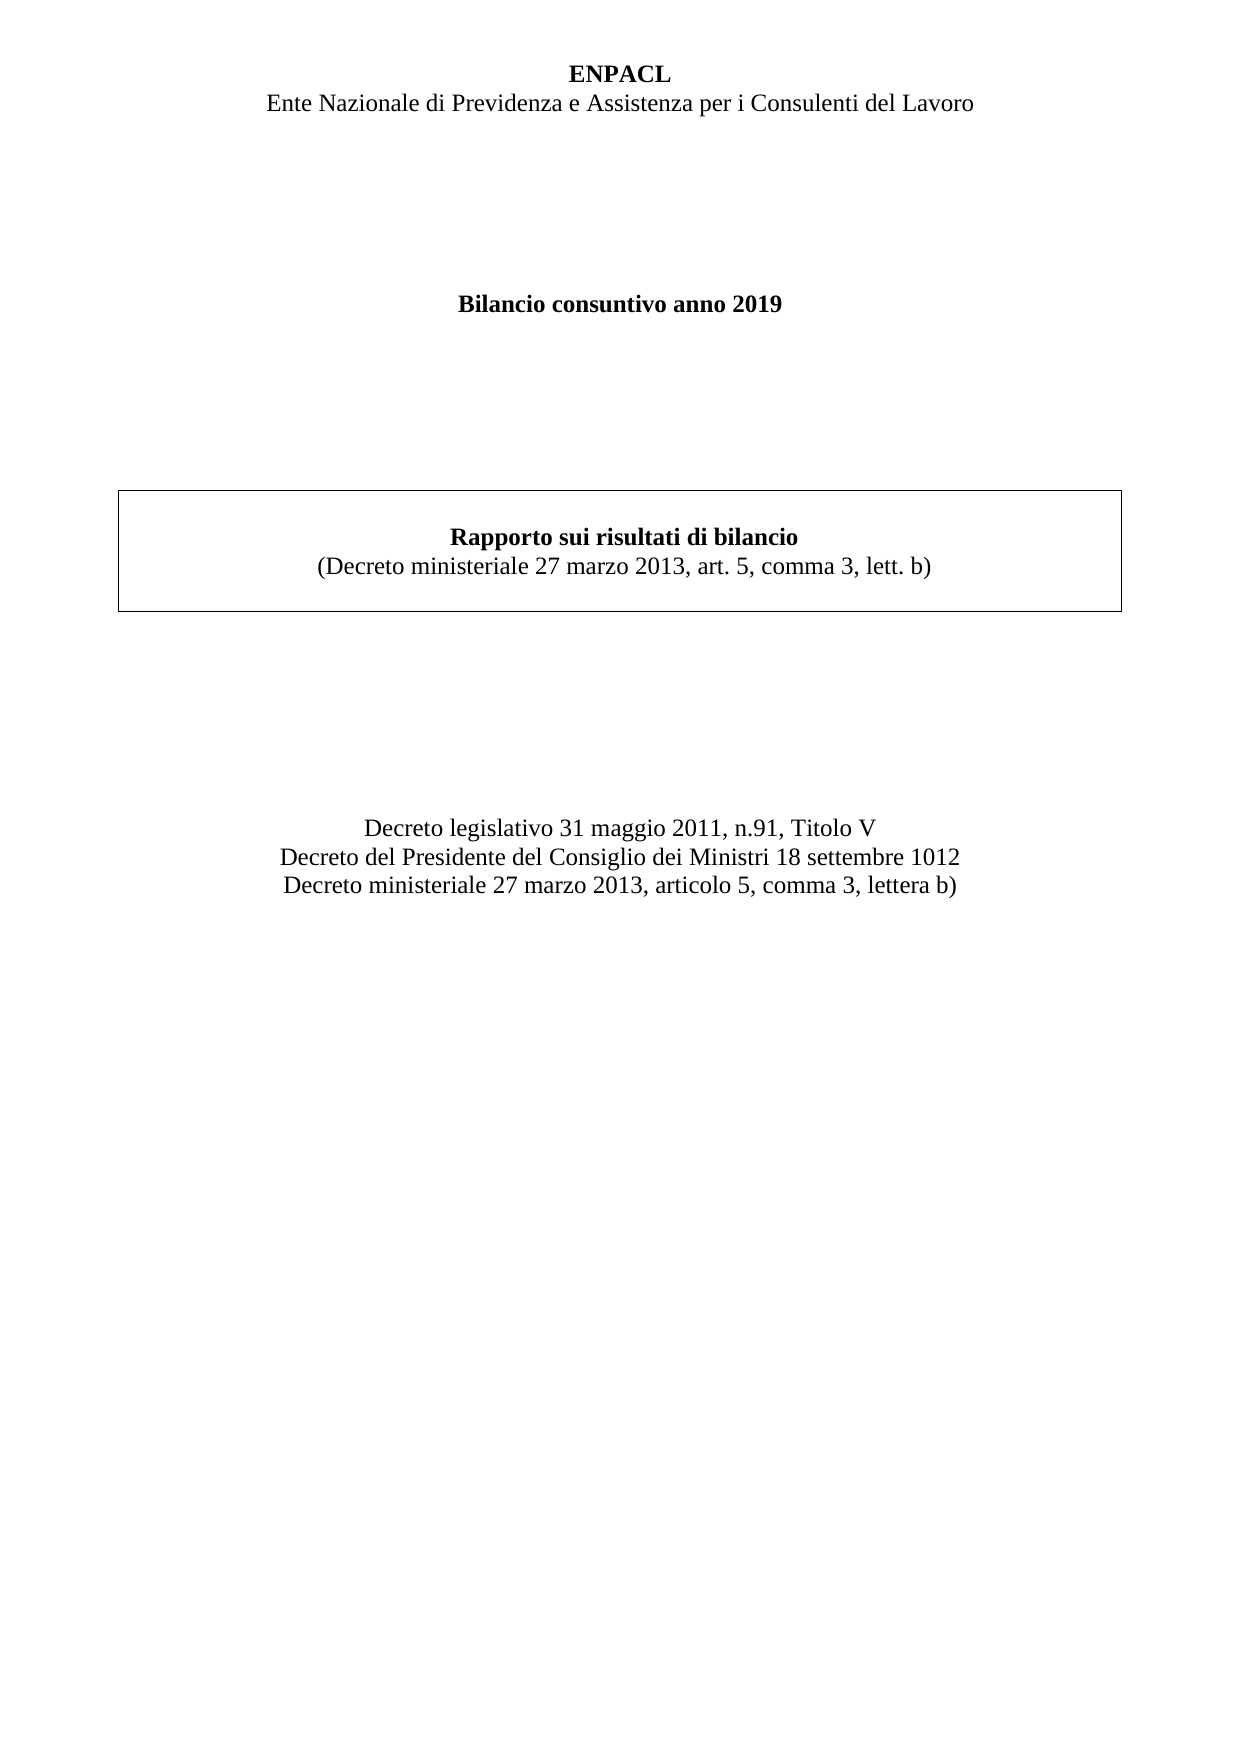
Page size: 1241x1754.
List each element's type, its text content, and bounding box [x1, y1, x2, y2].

text Bilancio consuntivo anno 2019 [118, 289, 1122, 318]
text Rapporto sui risultati di bilancio [119, 519, 1121, 548]
text Decreto del Presidente del Consiglio dei Ministri 18 settembre 1012 [118, 842, 1122, 870]
text Decreto ministeriale 27 marzo 2013, articolo 5, comma 3, lettera b) [118, 870, 1122, 899]
text Ente Nazionale di Previdenza e Assistenza per i Consulenti del Lavoro [118, 88, 1122, 117]
text (Decreto ministeriale 27 marzo 2013, art. 5, comma 3, lett. b) [119, 548, 1121, 580]
text ENPACL [118, 59, 1122, 88]
text Decreto legislativo 31 maggio 2011, n.91, Titolo V [118, 813, 1122, 842]
